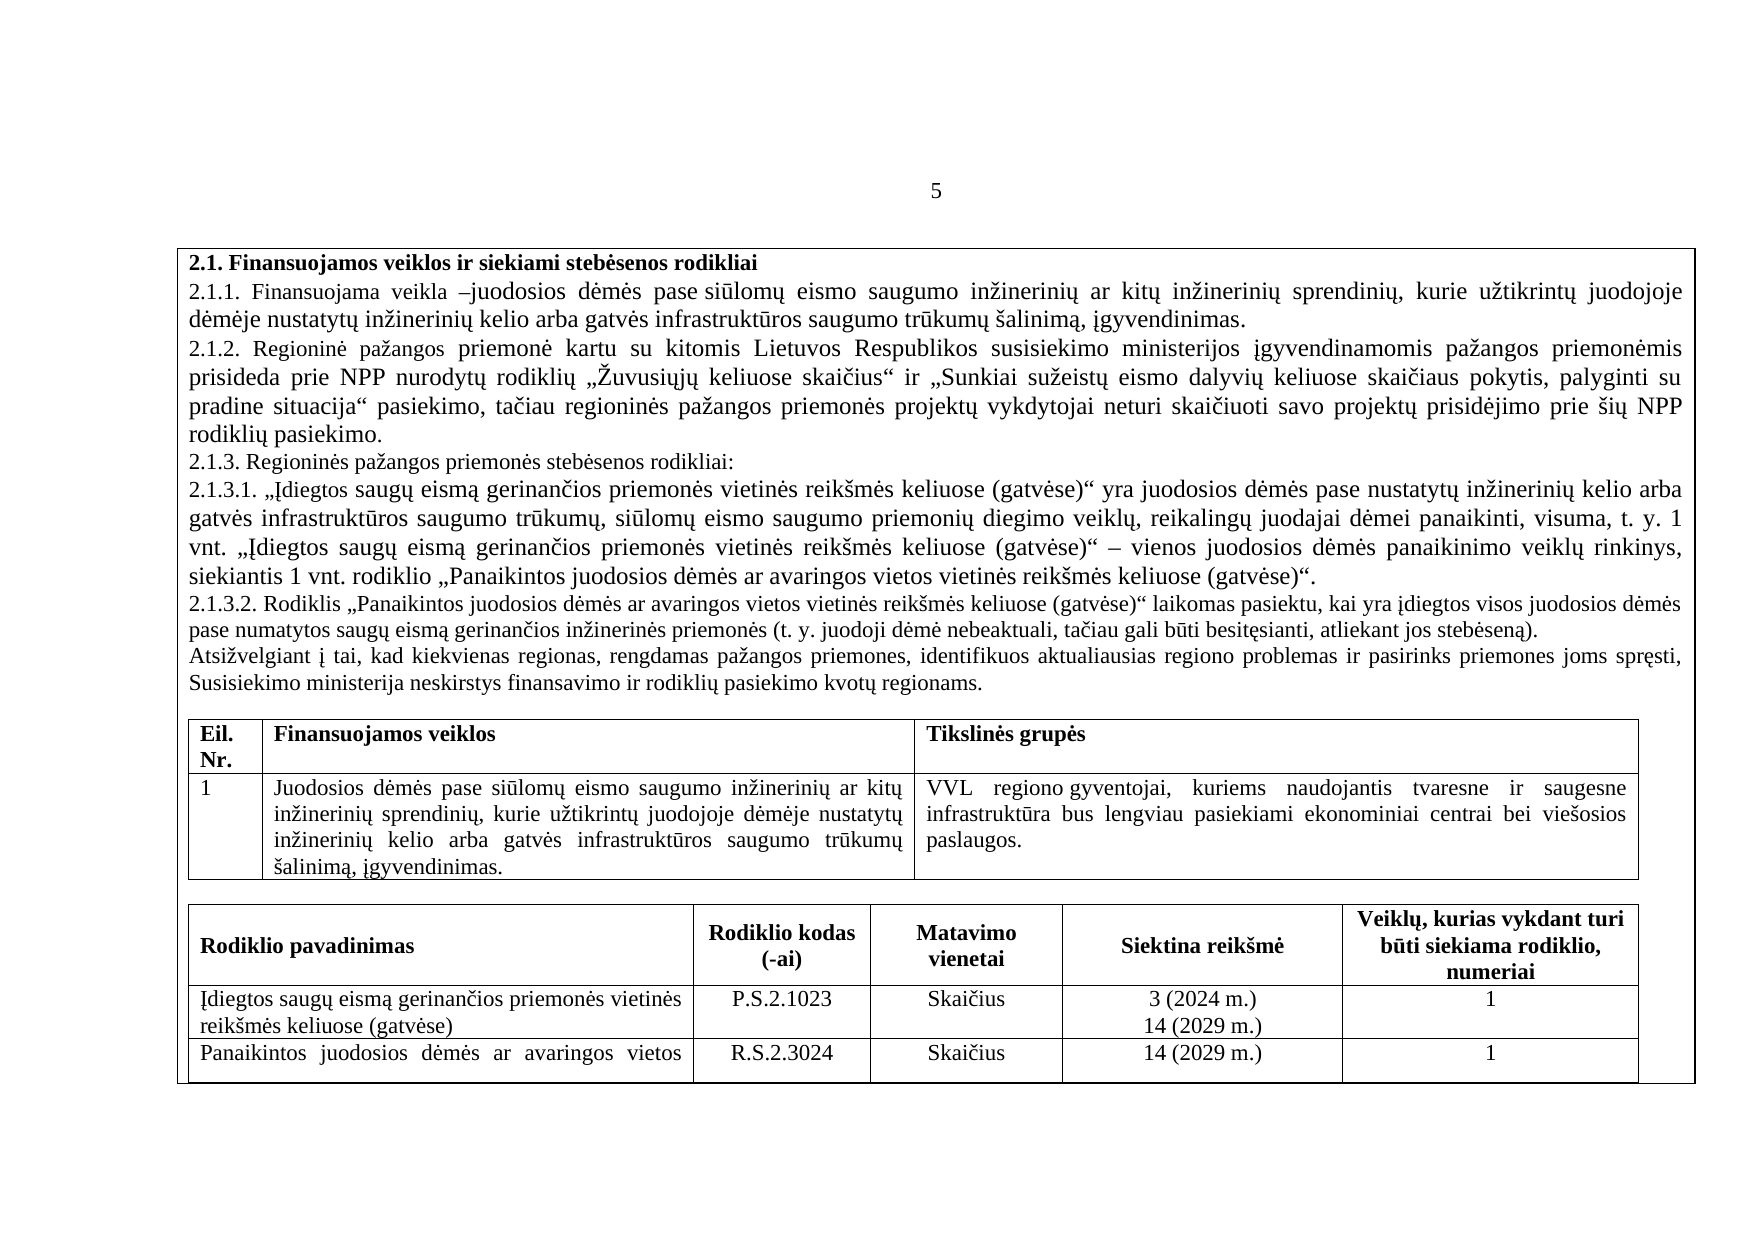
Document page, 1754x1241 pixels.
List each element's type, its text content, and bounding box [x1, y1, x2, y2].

table_cell Įdiegtos saugų eismą gerinančios priemonės vietinės reikšmės keliuose (gatvėse) [189, 986, 693, 1038]
table_cell 3 (2024 m.) 14 (2029 m.) [1063, 986, 1342, 1038]
table_cell Skaičius [871, 986, 1062, 1038]
table_cell 2.1. Finansuojamos veiklos ir siekiami stebėsenos rodikliai 2.1.1. Finansuojama veikla –juodosios dėmės pase siūlomų eismo saugumo inžinerinių ar kitų inžinerinių sprendinių, kurie užtikrintų juodojoje dėmėje nustatytų inžinerinių kelio arba gatvės infrastruktūros saugumo trūkumų šalinimą, įgyvendinimas. 2.1.2. Regioninė pažangos priemonė kartu su kitomis Lietuvos Respublikos susisiekimo ministerijos įgyvendinamomis pažangos priemonėmis prisideda prie NPP nurodytų rodiklių „Žuvusiųjų keliuose skaičius“ ir „Sunkiai sužeistų eismo dalyvių keliuose skaičiaus pokytis, palyginti su pradine situacija“ pasiekimo, tačiau regioninės pažangos priemonės projektų vykdytojai neturi skaičiuoti savo projektų prisidėjimo prie šių NPP rodiklių pasiekimo. 2.1.3. Regioninės pažangos priemonės stebėsenos rodikliai: 2.1.3.1. „Įdiegtos saugų eismą gerinančios priemonės vietinės reikšmės keliuose (gatvėse)“ yra juodosios dėmės pase nustatytų inžinerinių kelio arba gatvės infrastruktūros saugumo trūkumų, siūlomų eismo saugumo priemonių diegimo veiklų, reikalingų juodajai dėmei panaikinti, visuma, t. y. 1 vnt. „Įdiegtos saugų eismą gerinančios priemonės vietinės reikšmės keliuose (gatvėse)“ – vienos juodosios dėmės panaikinimo veiklų rinkinys, siekiantis 1 vnt. rodiklio „Panaikintos juodosios dėmės ar avaringos vietos vietinės reikšmės keliuose (gatvėse)“. 2.1.3.2. Rodiklis „Panaikintos juodosios dėmės ar avaringos vietos vietinės reikšmės keliuose (gatvėse)“ laikomas pasiektu, kai yra įdiegtos visos juodosios dėmės pase numatytos saugų eismą gerinančios inžinerinės priemonės (t. y. juodoji dėmė nebeaktuali, tačiau gali būti besitęsianti, atliekant jos stebėseną). Atsižvelgiant į tai, kad kiekvienas regionas, rengdamas pažangos priemones, identifikuos aktualiausias regiono problemas ir pasirinks priemones joms spręsti, Susisiekimo ministerija neskirstys finansavimo ir rodiklių pasiekimo kvotų regionams. [178, 249, 1694, 1083]
table_cell 1 [1343, 986, 1638, 1038]
table_cell VVL regiono gyventojai, kuriems naudojantis tvaresne ir saugesne infrastruktūra bus lengviau pasiekiami ekonominiai centrai bei viešosios paslaugos. [915, 774, 1638, 879]
table_header Rodiklio pavadinimas [189, 905, 693, 984]
table_header Rodiklio kodas (-ai) [694, 905, 870, 984]
table_cell R.S.2.3024 [694, 1039, 870, 1082]
table_cell Skaičius [871, 1039, 1062, 1082]
table_cell Panaikintos juodosios dėmės ar avaringos vietos [189, 1039, 693, 1082]
table_header Matavimo vienetai [871, 905, 1062, 984]
table_header Finansuojamos veiklos [263, 720, 914, 773]
table_header Tikslinės grupės [915, 720, 1638, 773]
table_cell Juodosios dėmės pase siūlomų eismo saugumo inžinerinių ar kitų inžinerinių sprendinių, kurie užtikrintų juodojoje dėmėje nustatytų inžinerinių kelio arba gatvės infrastruktūros saugumo trūkumų šalinimą, įgyvendinimas. [263, 774, 914, 879]
table_cell 14 (2029 m.) [1063, 1039, 1342, 1082]
table_header Siektina reikšmė [1063, 905, 1342, 984]
table_cell 1 [1343, 1039, 1638, 1082]
table_header Eil. Nr. [189, 720, 262, 773]
table_header Veiklų, kurias vykdant turi būti siekiama rodiklio, numeriai [1343, 905, 1638, 984]
table_cell 1 [189, 774, 262, 879]
table_cell P.S.2.1023 [694, 986, 870, 1038]
